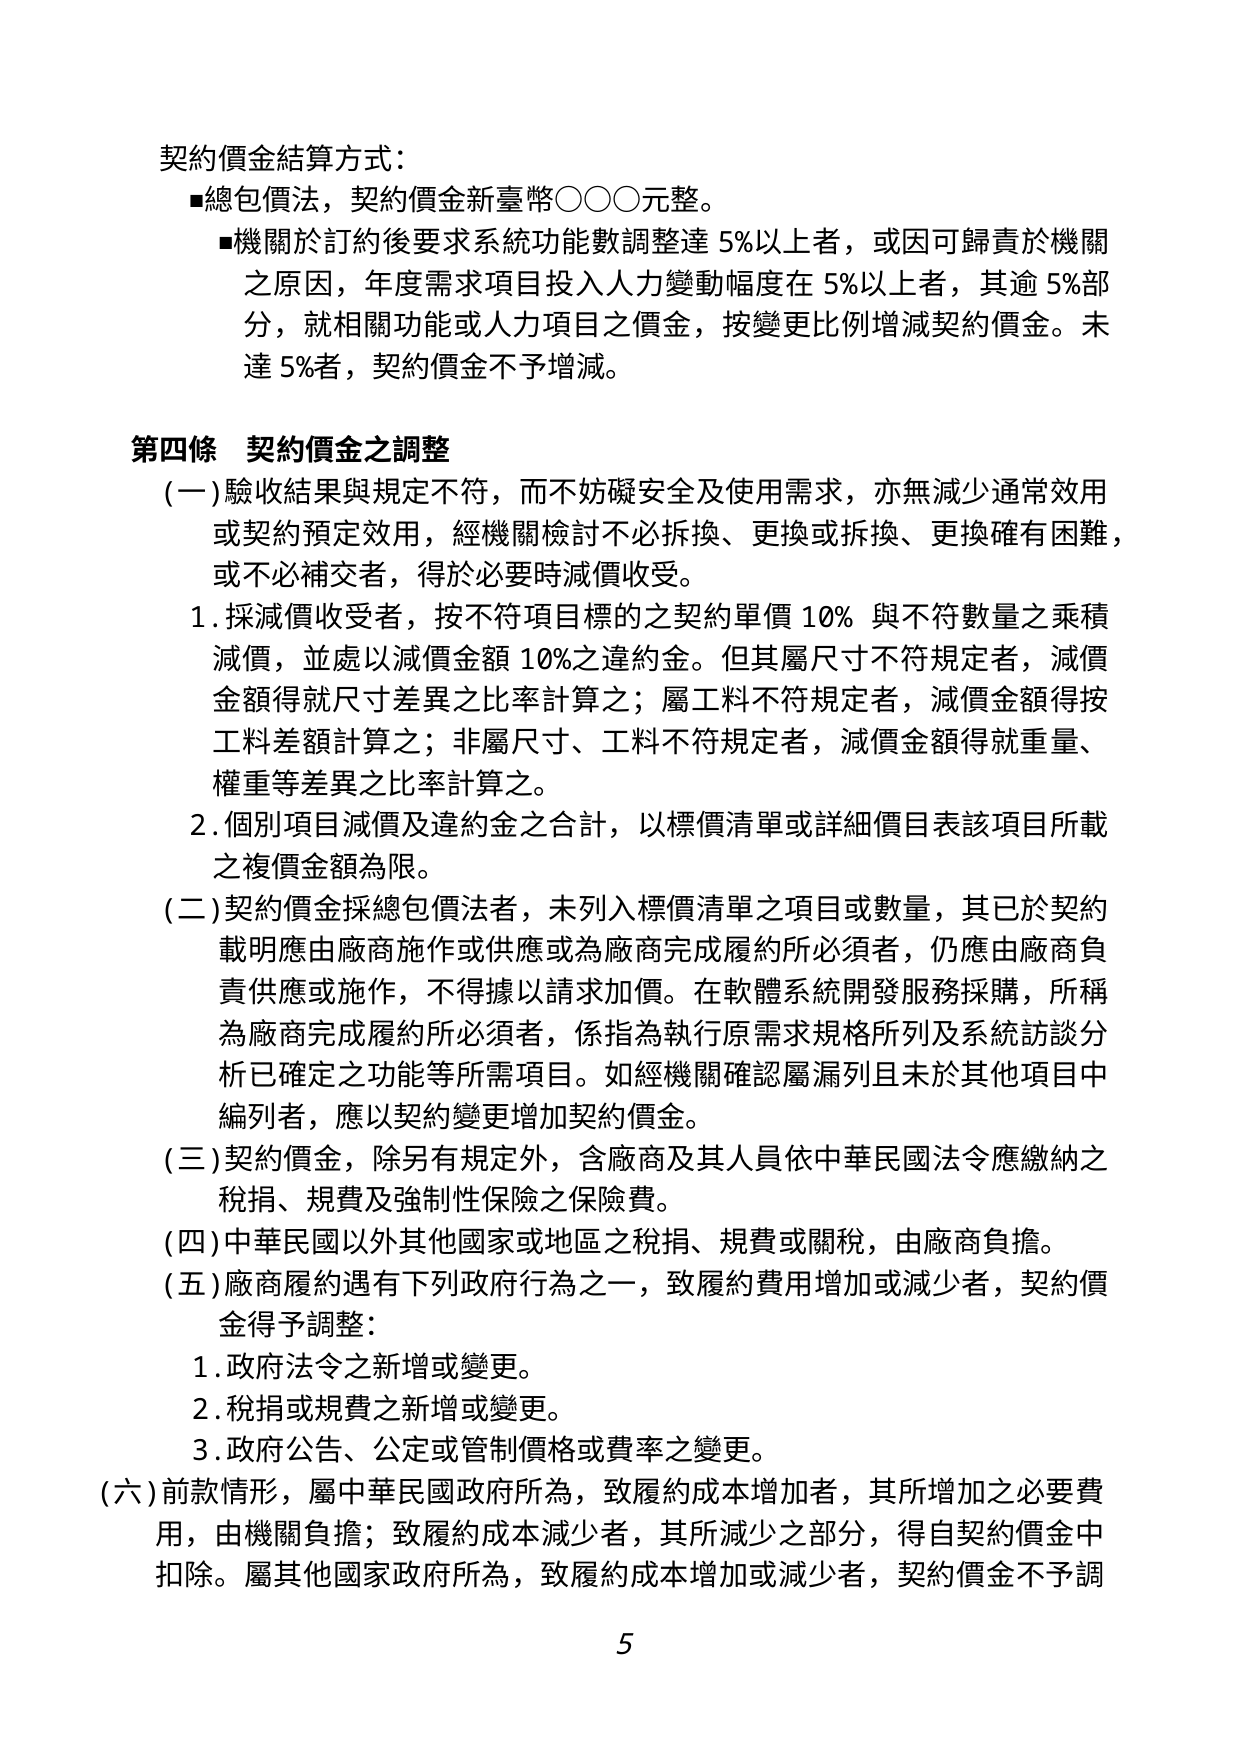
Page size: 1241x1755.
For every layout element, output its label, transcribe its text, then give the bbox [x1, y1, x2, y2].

text ■總包價法，契約價金新臺幣○○○元整。 [189, 177, 1110, 219]
text 2.個別項目減價及違約金之合計，以標價清單或詳細價目表該項目所載之複價金額為限。 [189, 802, 1110, 886]
text (二)契約價金採總包價法者，未列入標價清單之項目或數量，其已於契約載明應由廠商施作或供應或為廠商完成履約所必須者，仍應由廠商負責供應或施作，不得據以請求加價。在軟體系統開發服務採購，所稱為廠商完成履約所必須者，係指為執行原需求規格所列及系統訪談分析已確定之功能等所需項目。如經機關確認屬漏列且未於其他項目中編列者，應以契約變更增加契約價金。 [159, 886, 1110, 1136]
text 3.政府公告、公定或管制價格或費率之變更。 [191, 1427, 1110, 1469]
text ■機關於訂約後要求系統功能數調整達5%以上者，或因可歸責於機關之原因，年度需求項目投入人力變動幅度在5%以上者，其逾5%部分，就相關功能或人力項目之價金，按變更比例增減契約價金。未達5%者，契約價金不予增減。 [218, 219, 1110, 386]
text 1.政府法令之新增或變更。 [191, 1344, 1110, 1386]
text 1.採減價收受者，按不符項目標的之契約單價10% 與不符數量之乘積減價，並處以減價金額10%之違約金。但其屬尺寸不符規定者，減價金額得就尺寸差異之比率計算之；屬工料不符規定者，減價金額得按工料差額計算之；非屬尺寸、工料不符規定者，減價金額得就重量、權重等差異之比率計算之。 [189, 594, 1110, 802]
text (一)驗收結果與規定不符，而不妨礙安全及使用需求，亦無減少通常效用或契約預定效用，經機關檢討不必拆換、更換或拆換、更換確有困難，或不必補交者，得於必要時減價收受。 [159, 469, 1110, 594]
text (六)前款情形，屬中華民國政府所為，致履約成本增加者，其所增加之必要費用，由機關負擔；致履約成本減少者，其所減少之部分，得自契約價金中扣除。屬其他國家政府所為，致履約成本增加或減少者，契約價金不予調 [96, 1469, 1104, 1594]
text 契約價金結算方式： [159, 136, 1110, 177]
text (三)契約價金，除另有規定外，含廠商及其人員依中華民國法令應繳納之稅捐、規費及強制性保險之保險費。 [159, 1136, 1110, 1219]
text 2.稅捐或規費之新增或變更。 [191, 1386, 1110, 1427]
text 第四條 契約價金之調整 [130, 427, 1110, 469]
text (五)廠商履約遇有下列政府行為之一，致履約費用增加或減少者，契約價金得予調整： [159, 1261, 1110, 1344]
text (四)中華民國以外其他國家或地區之稅捐、規費或關稅，由廠商負擔。 [159, 1219, 1110, 1261]
